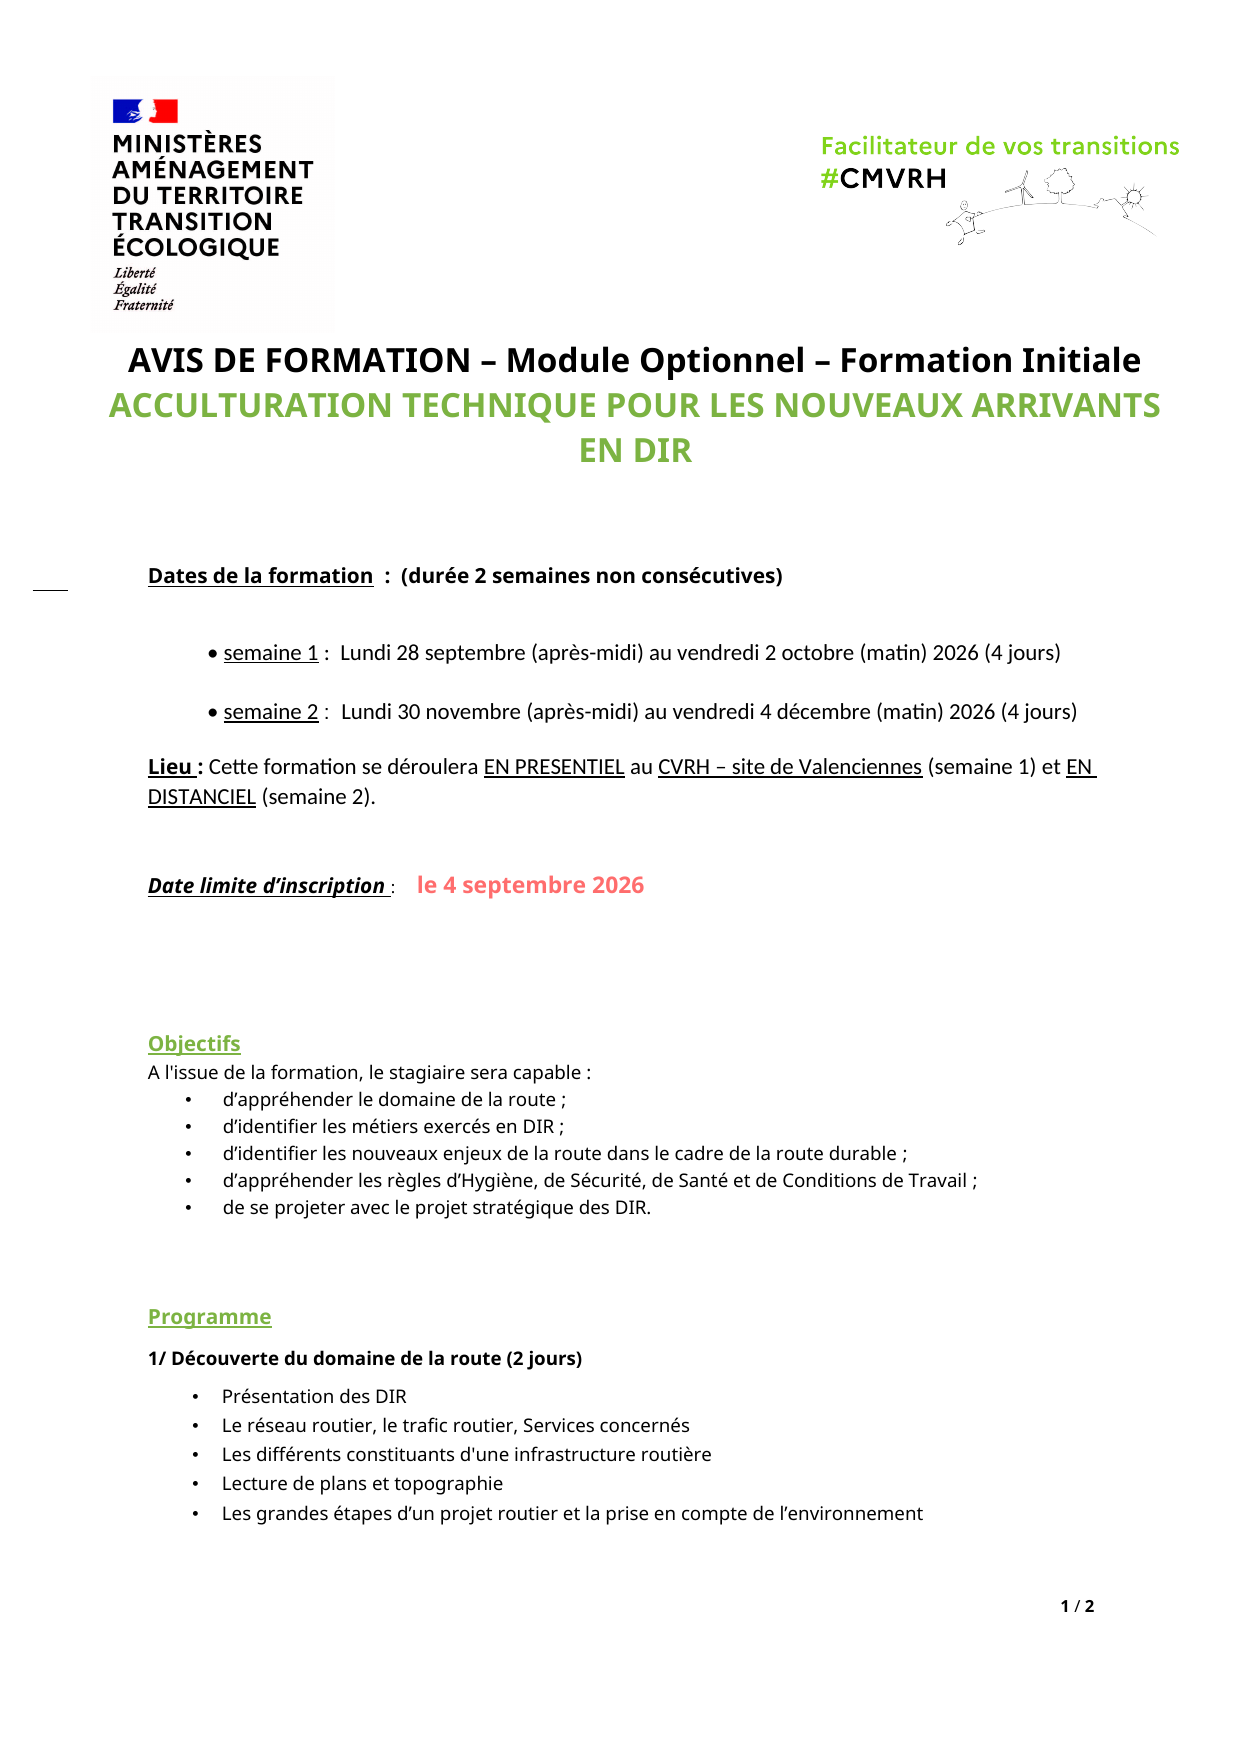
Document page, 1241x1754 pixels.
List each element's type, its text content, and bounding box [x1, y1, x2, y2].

list Le réseau routier, le trafic routier, Services concernés [192, 1412, 1098, 1438]
picture [90, 76, 336, 333]
table_cell [336, 261, 679, 289]
table_cell AVIS DE FORMATION – Module Optionnel – Formation Initiale ACCULTURATION TECHNIQUE POUR LES NOUVEAUX ARRIVANTS EN DIR [89, 336, 1181, 473]
list Lecture de plans et topographie [192, 1471, 1098, 1496]
table_cell [89, 289, 679, 336]
list d’identifier les métiers exercés en DIR ; [185, 1113, 1098, 1139]
table_cell [679, 130, 1181, 237]
text Date limite d’inscription : le 4 septembre 2026 [148, 869, 1098, 901]
table_header [679, 75, 1181, 130]
text • semaine 1 : Lundi 28 septembre (après-midi) au vendredi 2 octobre (matin) 2026 (4 jours) [207, 638, 1098, 666]
text A l'issue de la formation, le stagiaire sera capable : [148, 1059, 1098, 1085]
table_header [89, 75, 679, 237]
table_cell [679, 289, 1181, 336]
list Les différents constituants d'une infrastructure routière [192, 1441, 1098, 1467]
picture [820, 133, 1180, 249]
table_cell [679, 261, 1181, 289]
table_cell [336, 237, 679, 261]
text • semaine 2 : Lundi 30 novembre (après-midi) au vendredi 4 décembre (matin) 2026 (4 jours) [207, 697, 1098, 725]
text Lieu : Cette formation se déroulera EN PRESENTIEL au CVRH – site de Valenciennes (semaine 1) et EN DISTANCIEL (semaine 2). [148, 752, 1098, 810]
list Les grandes étapes d’un projet routier et la prise en compte de l’environnement [192, 1500, 1098, 1526]
list Présentation des DIR [192, 1383, 1098, 1408]
list d’appréhender le domaine de la route ; [185, 1086, 1098, 1112]
subtitle 1/ Découverte du domaine de la route (2 jours) [148, 1345, 1098, 1370]
list d’identifier les nouveaux enjeux de la route dans le cadre de la route durable ; [185, 1140, 1098, 1166]
list de se projeter avec le projet stratégique des DIR. [185, 1194, 1098, 1220]
text Objectifs [148, 1029, 1098, 1058]
text Programme [148, 1302, 1098, 1331]
text Dates de la formation : (durée 2 semaines non consécutives) [148, 561, 1098, 590]
table_cell [679, 237, 1181, 261]
list d’appréhender les règles d’Hygiène, de Sécurité, de Santé et de Conditions de Travail ; [185, 1167, 1098, 1193]
